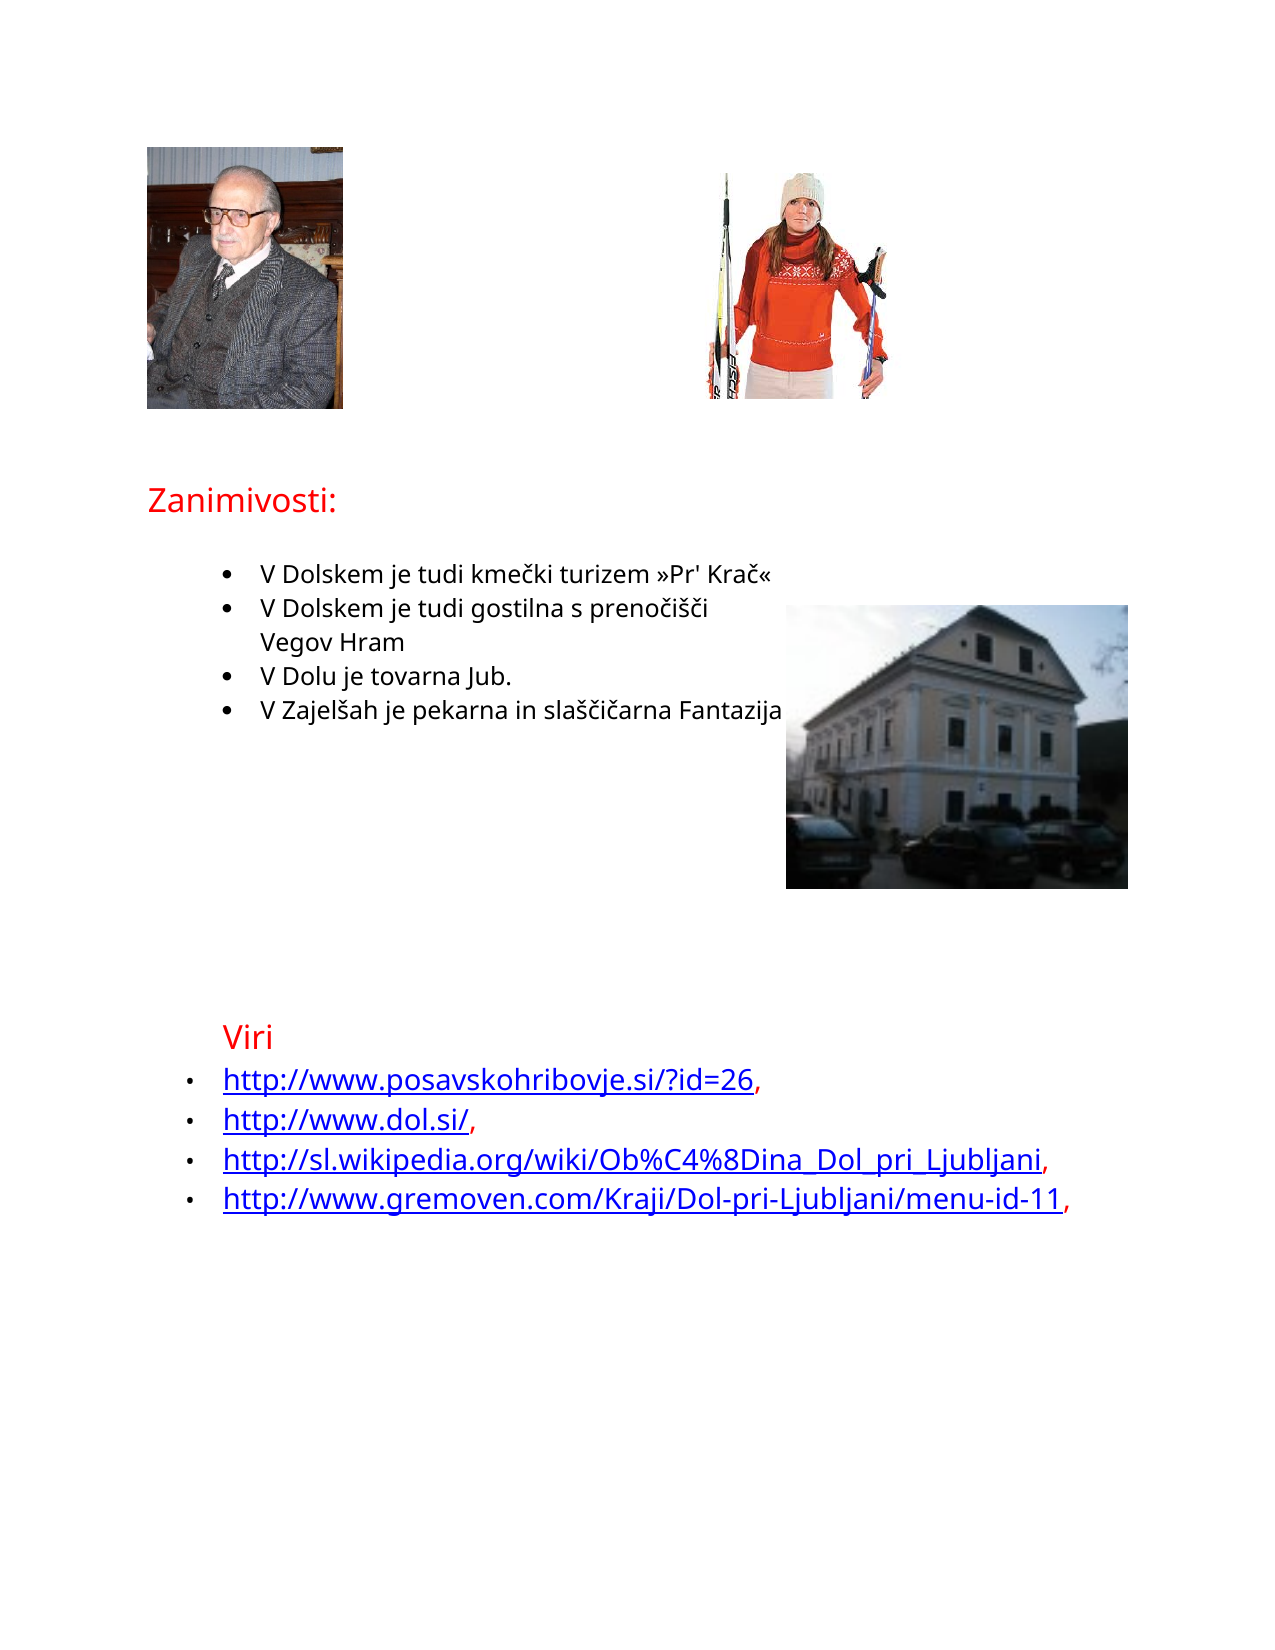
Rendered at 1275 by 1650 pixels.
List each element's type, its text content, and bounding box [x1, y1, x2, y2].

list V Zajelšah je pekarna in slaščičarna Fantazija [223, 692, 1127, 727]
picture [147, 147, 343, 409]
list http://www.dol.si/, [185, 1099, 1127, 1139]
list V Dolu je tovarna Jub. [223, 658, 1127, 692]
list V Dolskem je tudi gostilna s prenočišči Vegov Hram [223, 590, 1127, 658]
list http://www.gremoven.com/Kraji/Dol-pri-Ljubljani/menu-id-11, [185, 1178, 1127, 1218]
picture [691, 173, 909, 399]
list V Dolskem je tudi kmečki turizem »Pr' Krač« [223, 556, 1127, 590]
text Zanimivosti: [148, 477, 1127, 522]
list http://www.posavskohribovje.si/?id=26, [185, 1059, 1127, 1099]
text Viri [223, 1014, 1127, 1059]
list http://sl.wikipedia.org/wiki/Ob%C4%8Dina_Dol_pri_Ljubljani, [185, 1139, 1127, 1178]
picture [786, 605, 1128, 889]
